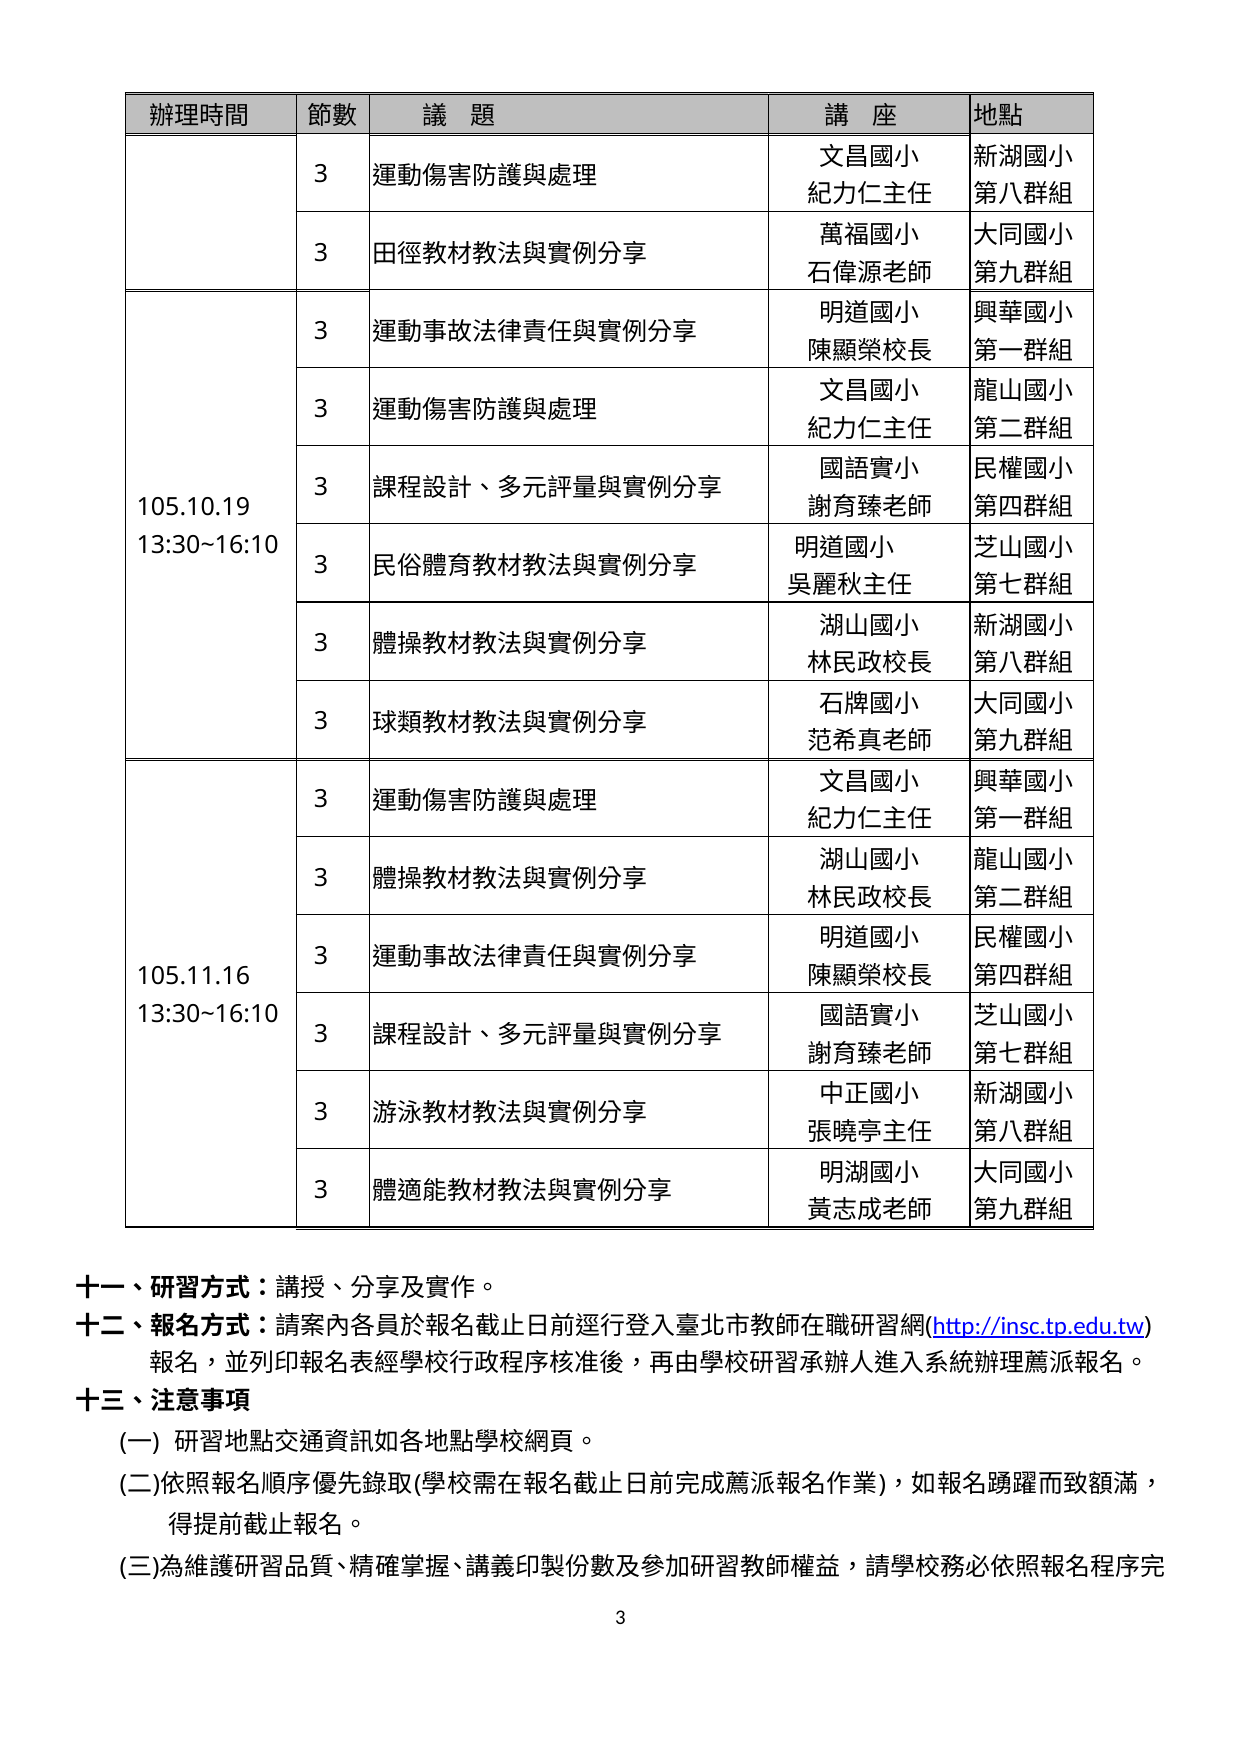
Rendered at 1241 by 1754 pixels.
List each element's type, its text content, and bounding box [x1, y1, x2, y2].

table_cell 游泳教材教法與實例分享 [370, 1071, 768, 1148]
table_cell 文昌國小 紀力仁主任 [769, 136, 969, 211]
table_cell 國語實小 謝育臻老師 [769, 446, 969, 523]
table_cell 興華國小 第一群組 [971, 761, 1093, 836]
table_cell 3 [297, 681, 369, 758]
text (二)依照報名順序優先錄取(學校需在報名截止日前完成薦派報名作業)，如報名踴躍而致額滿，得提前截止報名。 [119, 1459, 1165, 1542]
table_cell 國語實小 謝育臻老師 [769, 993, 969, 1070]
table_cell 3 [297, 292, 369, 367]
table_cell 民俗體育教材教法與實例分享 [370, 524, 768, 601]
table_cell 興華國小 第一群組 [971, 292, 1093, 367]
table_cell 明道國小 吳麗秋主任 [769, 524, 969, 601]
table_cell 文昌國小 紀力仁主任 [769, 368, 969, 445]
list 研習地點交通資訊如各地點學校網頁。 [119, 1417, 1165, 1459]
table_header 地點 [971, 95, 1093, 133]
table_cell 芝山國小 第七群組 [971, 524, 1093, 601]
table_cell 民權國小 第四群組 [971, 915, 1093, 992]
table_cell 龍山國小 第二群組 [971, 837, 1093, 914]
table_cell 運動傷害防護與處理 [370, 136, 768, 211]
table_cell 課程設計、多元評量與實例分享 [370, 446, 768, 523]
table_cell 3 [297, 915, 369, 992]
table_cell 運動事故法律責任與實例分享 [370, 915, 768, 992]
table_cell 明道國小 陳顯榮校長 [769, 915, 969, 992]
list 報名方式：請案內各員於報名截止日前逕行登入臺北市教師在職研習網(http://insc.tp.edu.tw)報名，並列印報名表經學校行政程序核准後，再由學校研習承辦人進入系統辦理薦派報名。 [75, 1304, 1165, 1379]
table_cell 3 [297, 524, 369, 601]
table_cell 石牌國小 范希真老師 [769, 681, 969, 758]
table_cell 運動傷害防護與處理 [370, 368, 768, 445]
table_header 議 題 [370, 95, 768, 133]
table_cell 運動事故法律責任與實例分享 [370, 290, 768, 367]
table_cell 萬福國小 石偉源老師 [769, 212, 969, 289]
table_cell 田徑教材教法與實例分享 [370, 212, 768, 289]
table_cell 芝山國小 第七群組 [971, 993, 1093, 1070]
table_cell 新湖國小 第八群組 [971, 1071, 1093, 1148]
table_cell 課程設計、多元評量與實例分享 [370, 993, 768, 1070]
table_cell 3 [297, 446, 369, 523]
table_cell 大同國小 第九群組 [971, 1149, 1093, 1226]
table_cell 體操教材教法與實例分享 [370, 603, 768, 679]
table_cell 球類教材教法與實例分享 [370, 681, 768, 758]
table_cell 105.11.16 13:30~16:10 [126, 761, 296, 1226]
table_cell 大同國小 第九群組 [971, 681, 1093, 758]
table_cell 湖山國小 林民政校長 [769, 837, 969, 914]
table_cell 新湖國小 第八群組 [971, 603, 1093, 679]
list 注意事項 [75, 1379, 1165, 1417]
table_cell 大同國小 第九群組 [971, 212, 1093, 289]
table_cell [126, 136, 296, 289]
table_cell 3 [297, 1071, 369, 1148]
text (三)為維護研習品質、精確掌握、講義印製份數及參加研習教師權益，請學校務必依照報名程序完 [119, 1542, 1165, 1584]
table_cell 105.10.19 13:30~16:10 [126, 292, 296, 758]
table_cell 3 [297, 368, 369, 445]
table_cell 3 [297, 212, 369, 289]
table_cell 中正國小 張曉亭主任 [769, 1071, 969, 1148]
table_header 講 座 [769, 95, 969, 133]
table_header 節數 [297, 95, 369, 133]
table_header 辦理時間 [126, 95, 296, 133]
table_cell 民權國小 第四群組 [971, 446, 1093, 523]
table_cell 3 [297, 993, 369, 1070]
table_cell 3 [297, 1149, 369, 1226]
table_cell 新湖國小 第八群組 [971, 134, 1093, 211]
table_cell 3 [297, 761, 369, 836]
table_cell 3 [297, 134, 369, 211]
table_cell 運動傷害防護與處理 [370, 761, 768, 836]
table_cell 明道國小 陳顯榮校長 [769, 290, 969, 367]
list 研習方式：講授、分享及實作。 [75, 1267, 1165, 1304]
table_cell 體操教材教法與實例分享 [370, 837, 768, 914]
table_cell 體適能教材教法與實例分享 [370, 1149, 768, 1226]
table_cell 3 [297, 837, 369, 914]
table_cell 湖山國小 林民政校長 [769, 603, 969, 679]
table_cell 龍山國小 第二群組 [971, 368, 1093, 445]
table_cell 文昌國小 紀力仁主任 [769, 761, 969, 836]
table_cell 明湖國小 黃志成老師 [769, 1149, 969, 1226]
table_cell 3 [297, 603, 369, 679]
